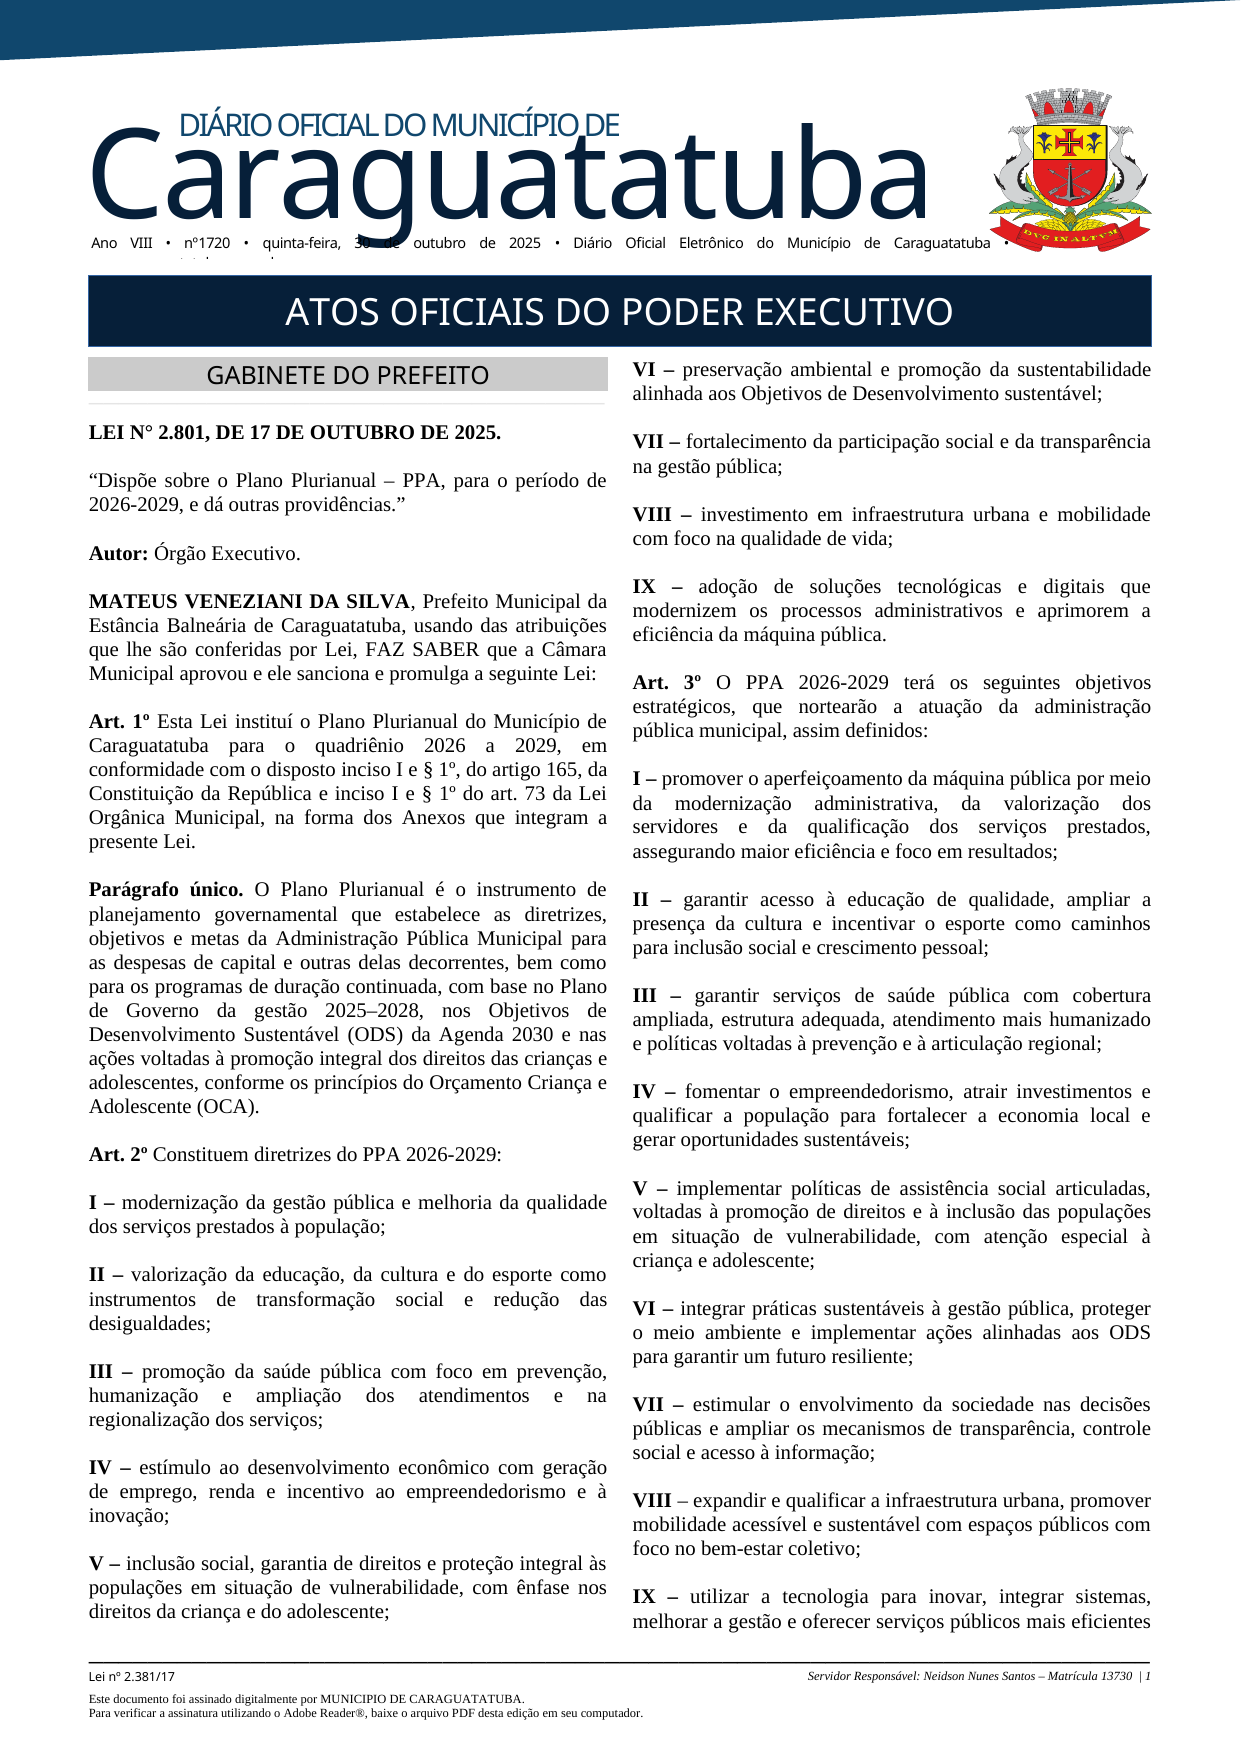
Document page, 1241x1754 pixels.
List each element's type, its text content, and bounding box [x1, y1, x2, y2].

text IV – estímulo ao desenvolvimento econômico com geração de emprego, renda e incentivo ao empreendedorismo e à inovação; [88, 1455, 608, 1527]
text Art. 2º Constituem diretrizes do PPA 2026-2029: [88, 1142, 608, 1166]
text MATEUS VENEZIANI DA SILVA, Prefeito Municipal da Estância Balneária de Caraguatatuba, usando das atribuições que lhe são conferidas por Lei, FAZ SABER que a Câmara Municipal aprovou e ele sanciona e promulga a seguinte Lei: [88, 589, 608, 685]
text III – garantir serviços de saúde pública com cobertura ampliada, estrutura adequada, atendimento mais humanizado e políticas voltadas à prevenção e à articulação regional; [632, 983, 1152, 1055]
text GABINETE DO PREFEITO [88, 357, 608, 391]
text Art. 3º O PPA 2026-2029 terá os seguintes objetivos estratégicos, que nortearão a atuação da administração pública municipal, assim definidos: [632, 670, 1152, 742]
text IV – fomentar o empreendedorismo, atrair investimentos e qualificar a população para fortalecer a economia local e gerar oportunidades sustentáveis; [632, 1079, 1152, 1151]
text II – garantir acesso à educação de qualidade, ampliar a presença da cultura e incentivar o esporte como caminhos para inclusão social e crescimento pessoal; [632, 887, 1152, 959]
text Art. 1º Esta Lei instituí o Plano Plurianual do Município de Caraguatatuba para o quadriênio 2026 a 2029, em conformidade com o disposto inciso I e § 1º, do artigo 165, da Constituição da República e inciso I e § 1º do art. 73 da Lei Orgânica Municipal, na forma dos Anexos que integram a presente Lei. [88, 709, 608, 853]
text Autor: Órgão Executivo. [88, 541, 608, 564]
text III – promoção da saúde pública com foco em prevenção, humanização e ampliação dos atendimentos e na regionalização dos serviços; [88, 1359, 608, 1431]
text V – inclusão social, garantia de direitos e proteção integral às populações em situação de vulnerabilidade, com ênfase nos direitos da criança e do adolescente; [88, 1551, 608, 1623]
text VI – preservação ambiental e promoção da sustentabilidade alinhada aos Objetivos de Desenvolvimento sustentável; [632, 357, 1152, 405]
text VI – integrar práticas sustentáveis à gestão pública, proteger o meio ambiente e implementar ações alinhadas aos ODS para garantir um futuro resiliente; [632, 1296, 1152, 1368]
text IX – adoção de soluções tecnológicas e digitais que modernizem os processos administrativos e aprimorem a eficiência da máquina pública. [632, 574, 1152, 646]
text II – valorização da educação, da cultura e do esporte como instrumentos de transformação social e redução das desigualdades; [88, 1262, 608, 1334]
text VII – estimular o envolvimento da sociedade nas decisões públicas e ampliar os mecanismos de transparência, controle social e acesso à informação; [632, 1392, 1152, 1464]
text Parágrafo único. O Plano Plurianual é o instrumento de planejamento governamental que estabelece as diretrizes, objetivos e metas da Administração Pública Municipal para as despesas de capital e outras delas decorrentes, bem como para os programas de duração continuada, com base no Plano de Governo da gestão 2025–2028, nos Objetivos de Desenvolvimento Sustentável (ODS) da Agenda 2030 e nas ações voltadas à promoção integral dos direitos das crianças e adolescentes, conforme os princípios do Orçamento Criança e Adolescente (OCA). [88, 877, 608, 1118]
text I – modernização da gestão pública e melhoria da qualidade dos serviços prestados à população; [88, 1190, 608, 1238]
text ─────────────────────────────────── [88, 391, 608, 415]
text VII – fortalecimento da participação social e da transparência na gestão pública; [632, 429, 1152, 478]
text IX – utilizar a tecnologia para inovar, integrar sistemas, melhorar a gestão e oferecer serviços públicos mais eficientes [632, 1584, 1152, 1633]
text V – implementar políticas de assistência social articuladas, voltadas à promoção de direitos e à inclusão das populações em situação de vulnerabilidade, com atenção especial à criança e adolescente; [632, 1175, 1152, 1272]
text “Dispõe sobre o Plano Plurianual – PPA, para o período de 2026-2029, e dá outras providências.” [88, 468, 608, 516]
text I – promover o aperfeiçoamento da máquina pública por meio da modernização administrativa, da valorização dos servidores e da qualificação dos serviços prestados, assegurando maior eficiência e foco em resultados; [632, 766, 1152, 863]
text VIII – investimento em infraestrutura urbana e mobilidade com foco na qualidade de vida; [632, 502, 1152, 550]
text LEI N° 2.801, DE 17 DE OUTUBRO DE 2025. [88, 420, 608, 444]
text VIII – expandir e qualificar a infraestrutura urbana, promover mobilidade acessível e sustentável com espaços públicos com foco no bem-estar coletivo; [632, 1488, 1152, 1560]
text Ano VIII • nº1720 • quinta-feira, 30 de outubro de 2025 • Diário Oficial Eletrônico do Município de Caraguatatuba • www.caraguatatuba.sp.gov.br [91, 233, 1010, 259]
